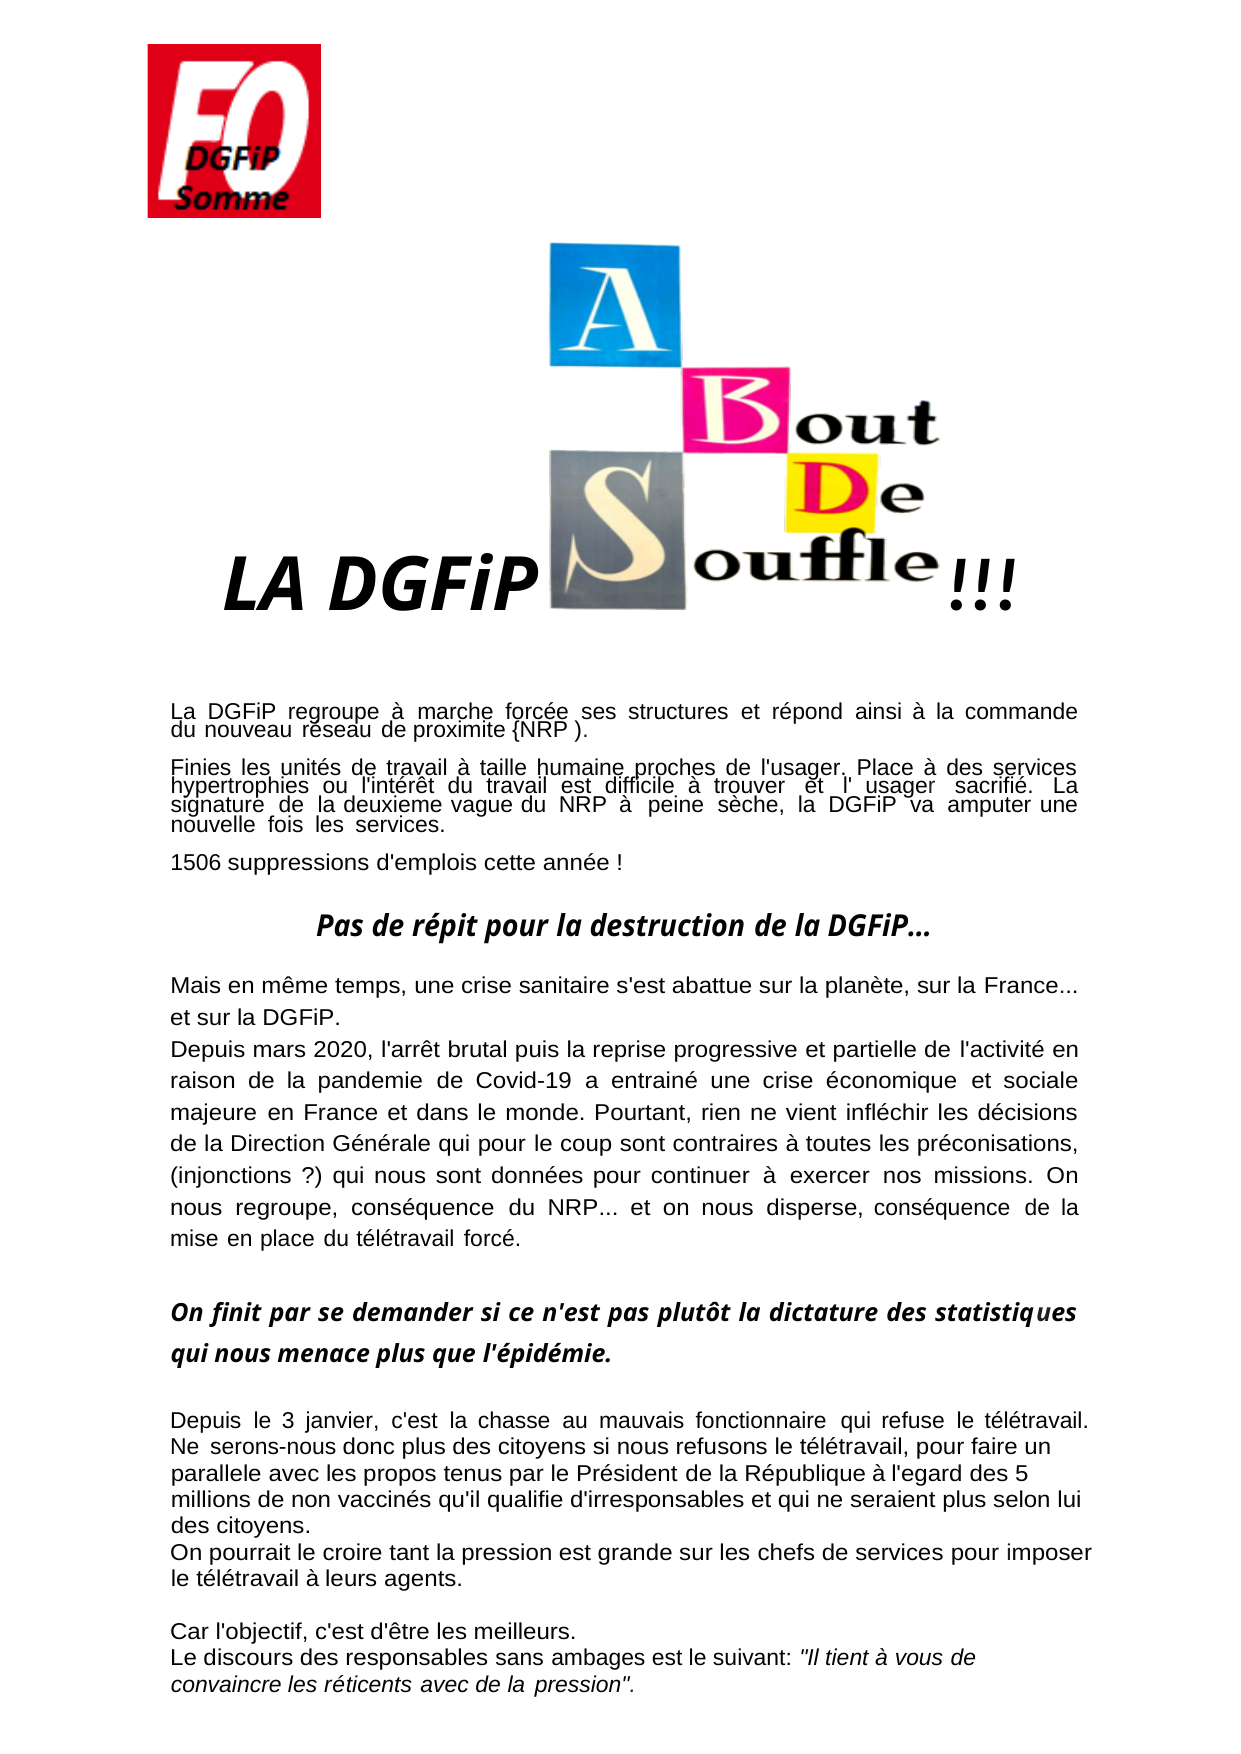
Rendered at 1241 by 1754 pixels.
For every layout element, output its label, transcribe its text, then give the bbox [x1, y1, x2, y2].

picture [548, 242, 940, 610]
text Mais en même temps, une crise sanitaire s'est abattue sur la planète, sur la France... et sur la DGFiP. [170, 972, 1079, 1030]
text 1506 suppressions d'emplois cette année ! [170, 855, 1078, 874]
text Ne serons-nous donc plus des citoyens si nous refusons le télétravail, pour faire un parallele avec les propos tenus par le Président de la République à l'egard des 5 millions de non vaccinés qu'il qualifie d'irresponsables et qui ne seraient plus selon lui des citoyens. [170, 1433, 1093, 1539]
text Depuis le 3 janvier, c'est la chasse au mauvais fonctionnaire qui refuse le télétravail. [170, 1407, 1093, 1433]
text On finit par se demander si ce n'est pas plutôt la dictature des statistiques qui nous menace plus que l'épidémie. [170, 1295, 1077, 1369]
text Depuis mars 2020, l'arrêt brutal puis la reprise progressive et partielle de l'activité en raison de la pandemie de Covid-19 a entrainé une crise économique et sociale majeure en France et dans le monde. Pourtant, rien ne vient infléchir les décisions de la Direction Générale qui pour le coup sont contraires à toutes les préconisations, (injonctions ?) qui nous sont données pour continuer à exercer nos missions. On nous regroupe, conséquence du NRP... et on nous disperse, conséquence de la mise en place du télétravail forcé. [170, 1036, 1079, 1252]
picture [147, 44, 321, 218]
text Finies les unités de travail à taille humaine proches de l'usager. Place à des services hypertrophies ou l'intérêt du travail est difficile à trouver et l' usager sacrifié. La signature de la deuxieme vague du NRP à peine sèche, la DGFiP va amputer une nouvelle fois les services. [170, 760, 1078, 837]
text La DGFiP regroupe à marche forcée ses structures et répond ainsi à la commande du nouveau réseau de proximite {NRP ). [170, 704, 1078, 742]
text Pas de répit pour la destruction de la DGFiP… [213, 904, 1035, 946]
text Car l'objectif, c'est d'être les meilleurs. [170, 1618, 1093, 1644]
text Le discours des responsables sans ambages est le suivant: "Il tient à vous de convaincre les réticents avec de la pression". [170, 1644, 1093, 1697]
text LA DGFiP !!! [148, 243, 1093, 632]
text On pourrait le croire tant la pression est grande sur les chefs de services pour imposer le télétravail à leurs agents. [170, 1539, 1093, 1592]
